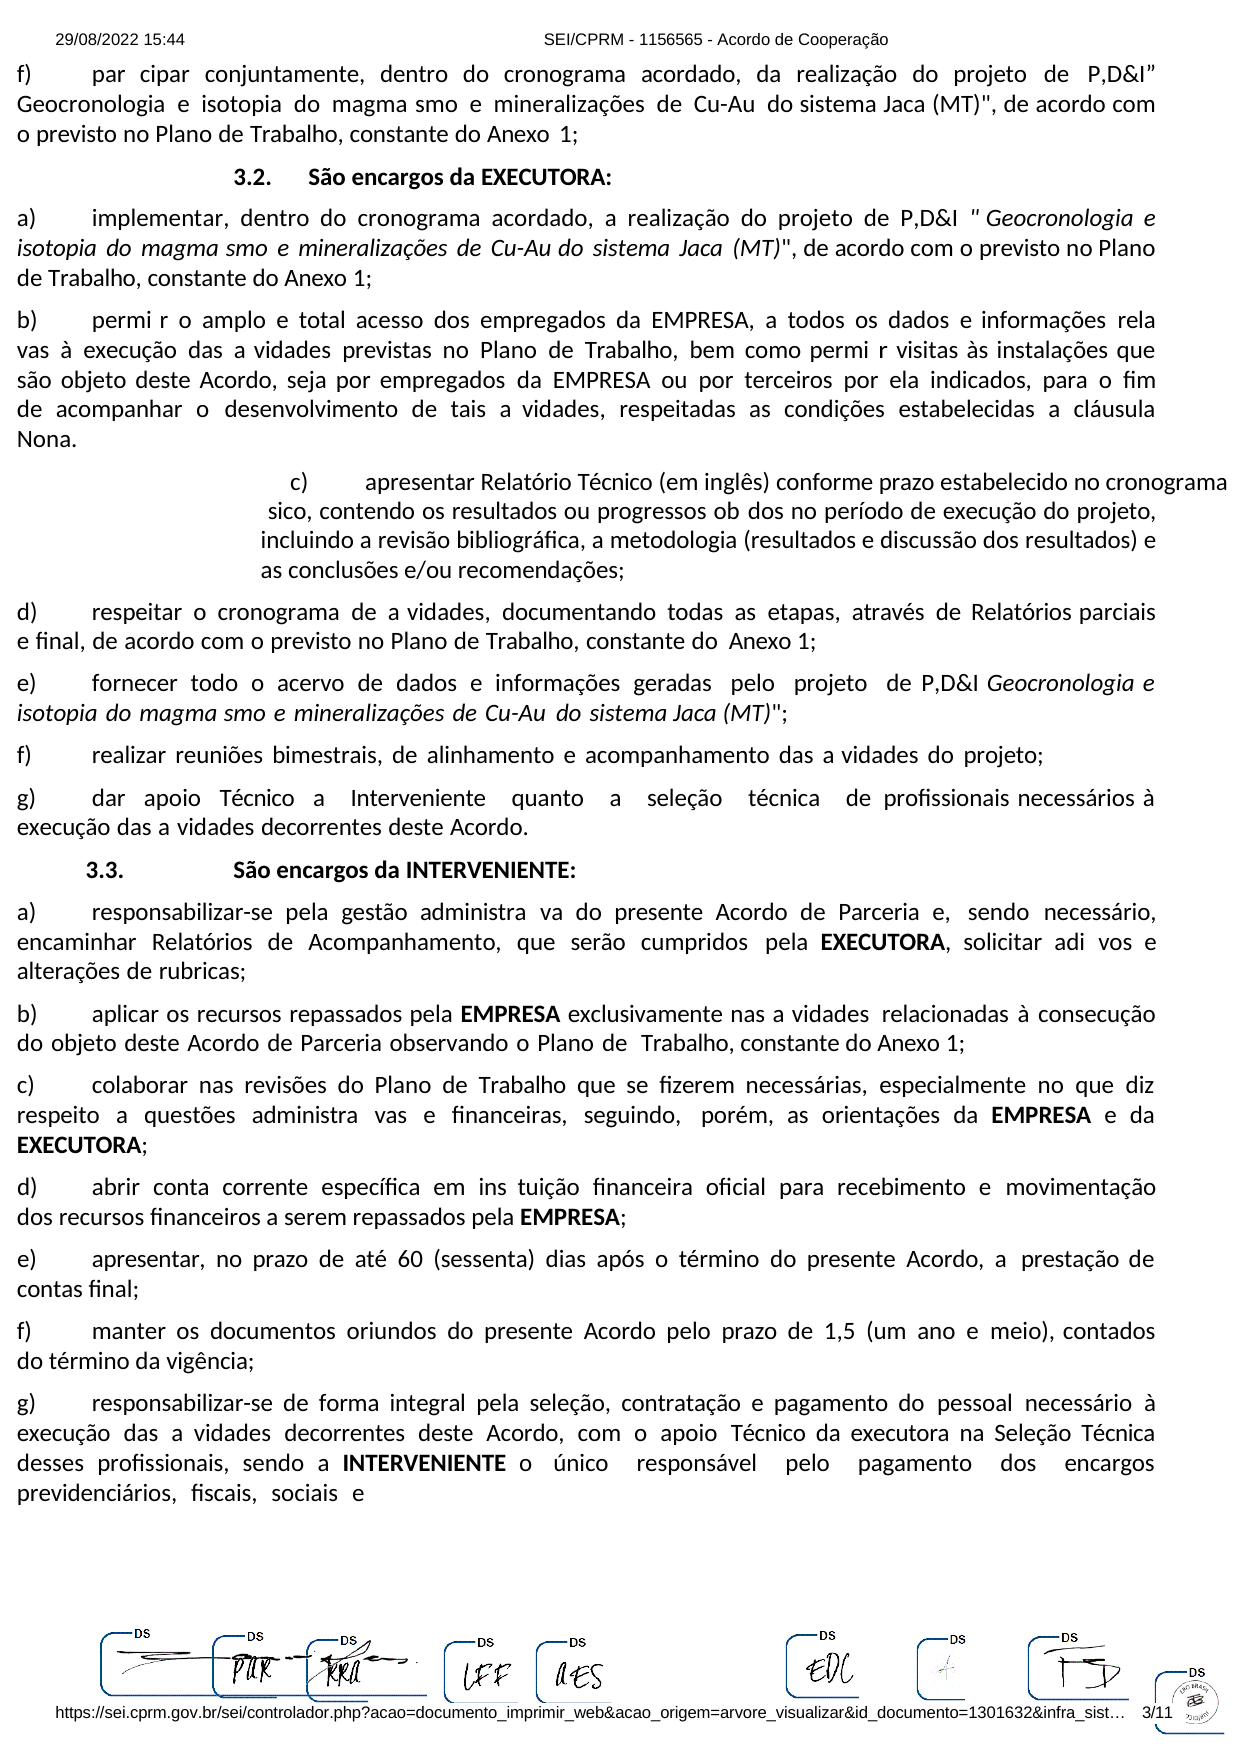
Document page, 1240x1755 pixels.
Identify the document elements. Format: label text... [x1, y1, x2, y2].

list implementar, dentro do cronograma acordado, a realização do projeto de P,D&I " Geocronologia e isotopia do magma smo e mineralizações de Cu-Au do sistema Jaca (MT)", de acordo com o previsto no Plano de Trabalho, constante do Anexo 1; [17, 203, 1156, 292]
list fornecer todo o acervo de dados e informações geradas pelo projeto de P,D&I Geocronologia e isotopia do magma smo e mineralizações de Cu-Au do sistema Jaca (MT)"; [17, 668, 1156, 728]
list [29, 16, 566, 49]
list aplicar os recursos repassados pela EMPRESA exclusivamente nas a vidades relacionadas à consecução do objeto deste Acordo de Parceria observando o Plano de Trabalho, constante do Anexo 1; [17, 998, 1156, 1058]
list apresentar, no prazo de até 60 (sessenta) dias após o término do presente Acordo, a prestação de contas ﬁnal; [17, 1244, 1155, 1303]
list respeitar o cronograma de a vidades, documentando todas as etapas, através de Relatórios parciais e ﬁnal, de acordo com o previsto no Plano de Trabalho, constante do Anexo 1; [17, 596, 1156, 656]
list São encargos da EXECUTORA: [233, 161, 1239, 191]
list responsabilizar-se de forma integral pela seleção, contratação e pagamento do pessoal necessário à execução das a vidades decorrentes deste Acordo, com o apoio Técnico da executora na Seleção Técnica desses proﬁssionais, sendo a INTERVENIENTE o único responsável pelo pagamento dos encargos previdenciários, ﬁscais, sociais e [17, 1388, 1156, 1507]
list abrir conta corrente especíﬁca em ins tuição ﬁnanceira oﬁcial para recebimento e movimentação dos recursos ﬁnanceiros a serem repassados pela EMPRESA; [17, 1172, 1156, 1232]
list permi r o amplo e total acesso dos empregados da EMPRESA, a todos os dados e informações rela vas à execução das a vidades previstas no Plano de Trabalho, bem como permi r visitas às instalações que são objeto deste Acordo, seja por empregados da EMPRESA ou por terceiros por ela indicados, para o ﬁm de acompanhar o desenvolvimento de tais a vidades, respeitadas as condições estabelecidas a cláusula Nona. [17, 305, 1156, 454]
list responsabilizar-se pela gestão administra va do presente Acordo de Parceria e, sendo necessário, encaminhar Relatórios de Acompanhamento, que serão cumpridos pela EXECUTORA, solicitar adi vos e alterações de rubricas; [17, 896, 1156, 986]
list apresentar Relatório Técnico (em inglês) conforme prazo estabelecido no cronograma [290, 466, 1239, 496]
list realizar reuniões bimestrais, de alinhamento e acompanhamento das a vidades do projeto; [17, 740, 1156, 770]
list São encargos da INTERVENIENTE: [85, 854, 1239, 885]
text sico, contendo os resultados ou progressos ob dos no período de execução do projeto, incluindo a revisão bibliográﬁca, a metodologia (resultados e discussão dos resultados) e as conclusões e/ou recomendações; [260, 496, 1156, 584]
list colaborar nas revisões do Plano de Trabalho que se ﬁzerem necessárias, especialmente no que diz respeito a questões administra vas e ﬁnanceiras, seguindo, porém, as orientações da EMPRESA e da EXECUTORA; [17, 1070, 1155, 1159]
list par cipar conjuntamente, dentro do cronograma acordado, da realização do projeto de P,D&I” Geocronologia e isotopia do magma smo e mineralizações de Cu-Au do sistema Jaca (MT)", de acordo com o previsto no Plano de Trabalho, constante do Anexo 1; [17, 59, 1156, 148]
list dar apoio Técnico a Interveniente quanto a seleção técnica de proﬁssionais necessários à execução das a vidades decorrentes deste Acordo. [17, 782, 1156, 842]
list 29/08/2022 15:44 SE [55, 30, 566, 49]
list manter os documentos oriundos do presente Acordo pelo prazo de 1,5 (um ano e meio), contados do término da vigência; [17, 1316, 1156, 1376]
